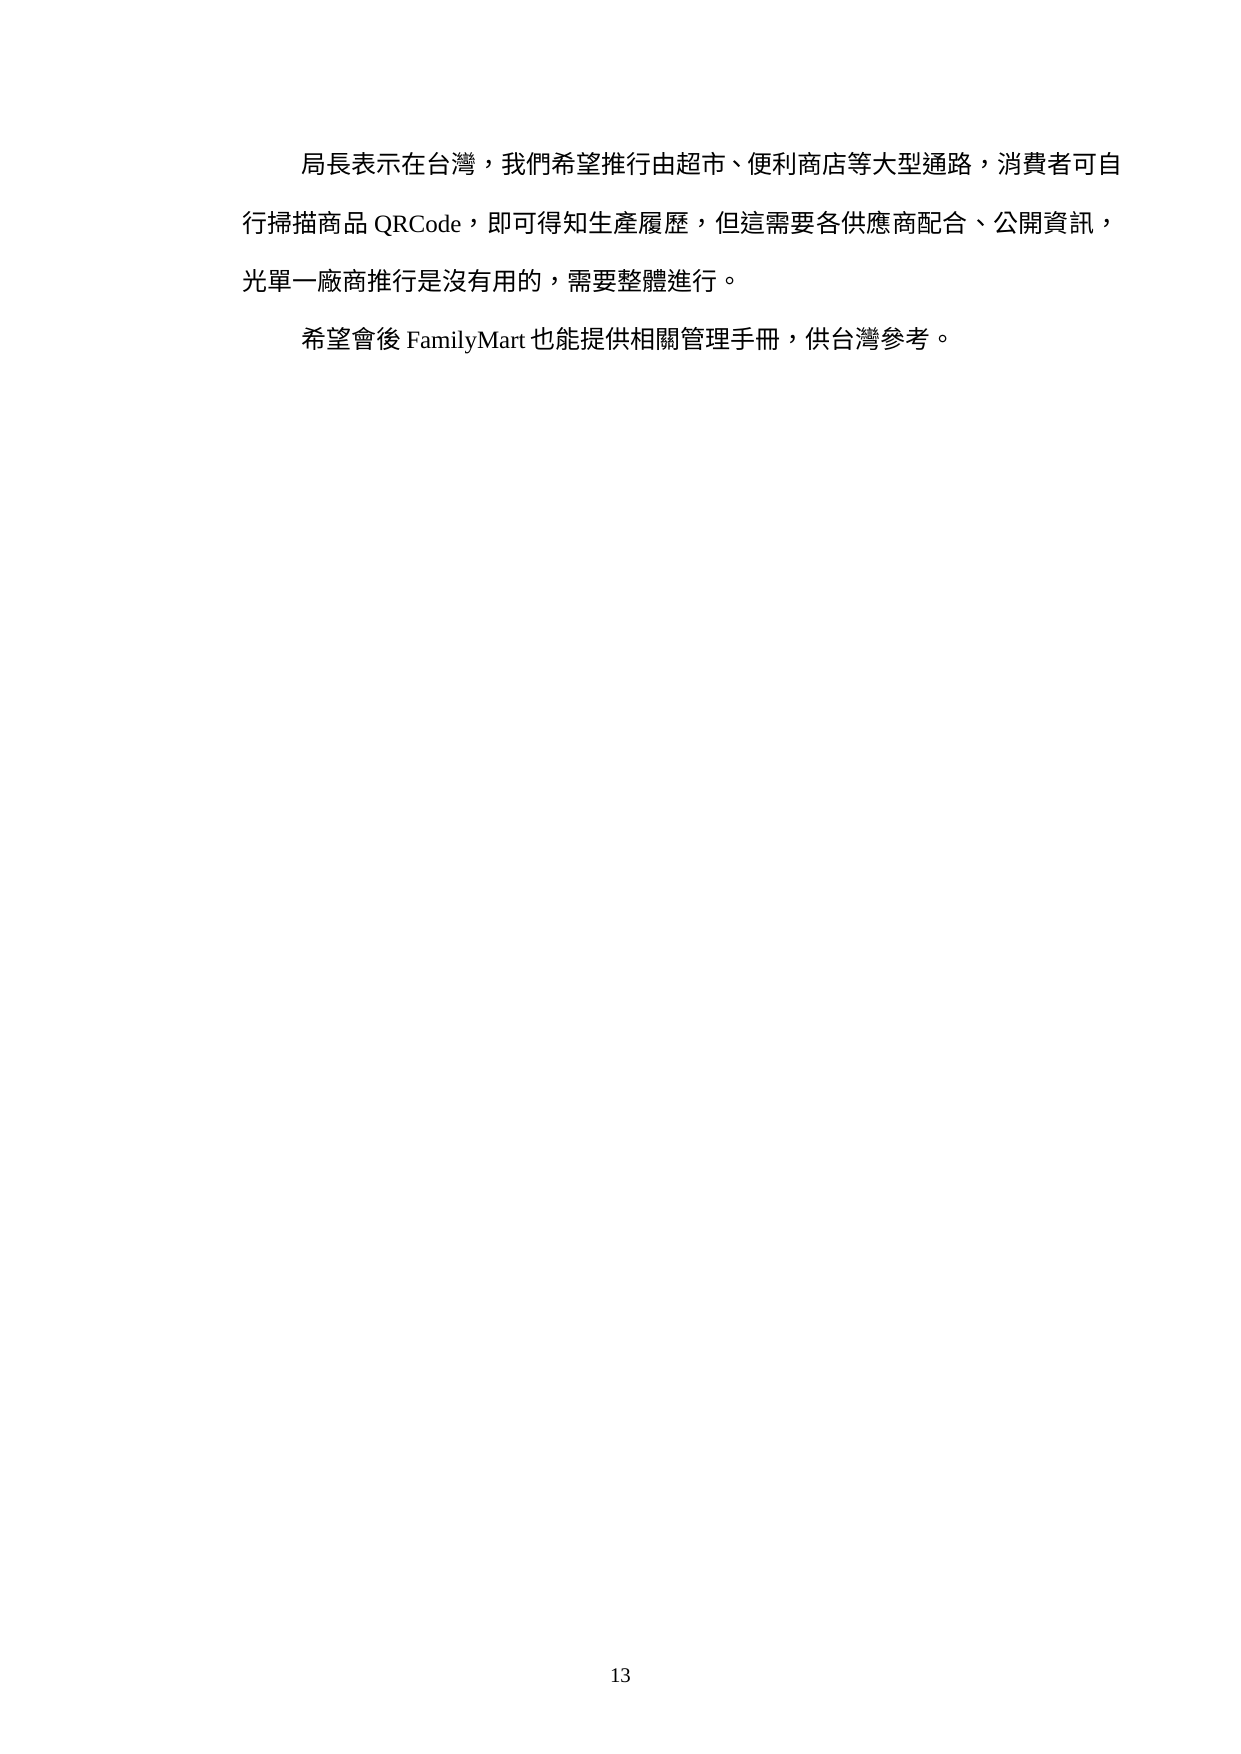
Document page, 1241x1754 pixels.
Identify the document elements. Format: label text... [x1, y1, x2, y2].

text 希望會後FamilyMart也能提供相關管理手冊，供台灣參考。 [242, 302, 1122, 360]
text 局長表示在台灣，我們希望推行由超市、便利商店等大型通路，消費者可自行掃描商品QRCode，即可得知生產履歷，但這需要各供應商配合、公開資訊，光單一廠商推行是沒有用的，需要整體進行。 [242, 127, 1122, 302]
